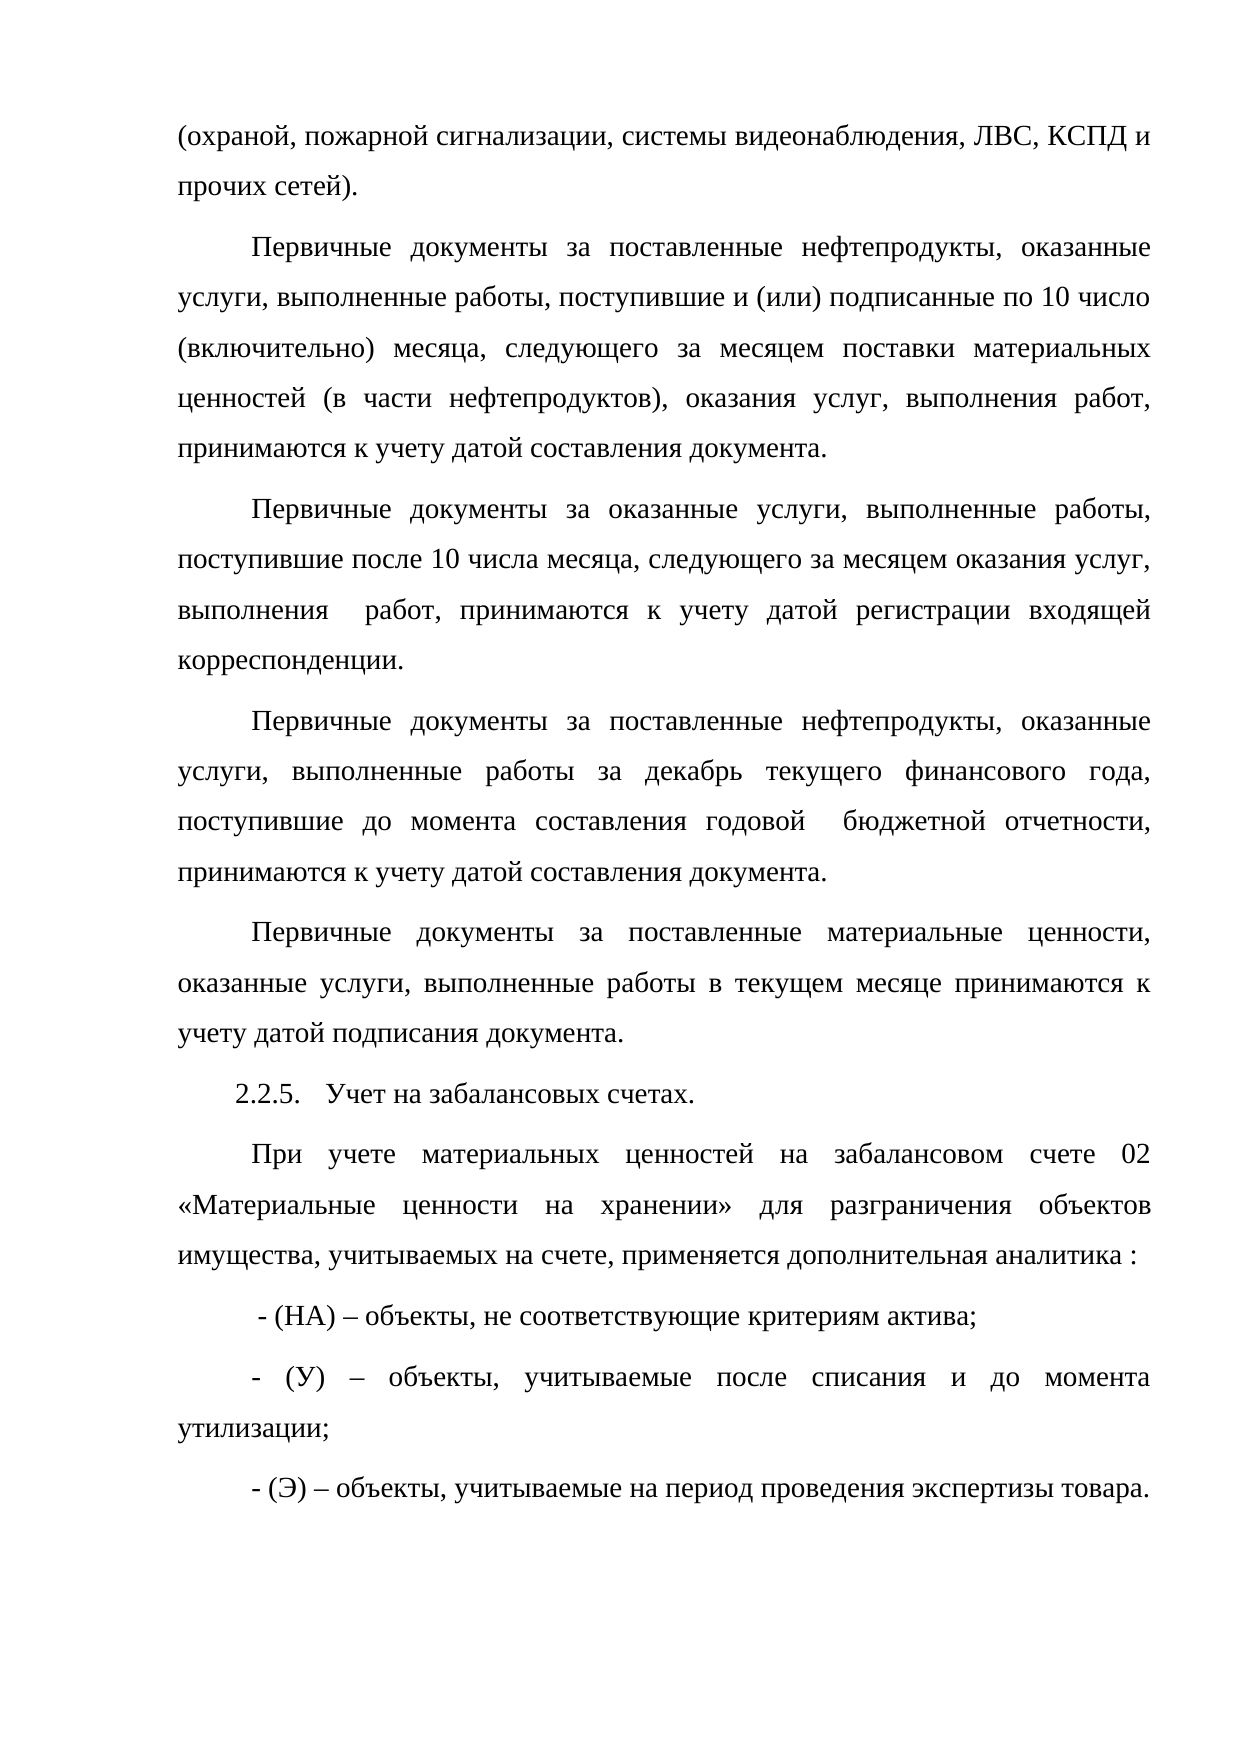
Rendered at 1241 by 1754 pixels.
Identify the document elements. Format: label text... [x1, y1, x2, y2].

list Первичные документы за поставленные материальные ценности, оказанные услуги, выполненные работы в текущем месяце принимаются к учету датой подписания документа. [177, 914, 1152, 1049]
list (охраной, пожарной сигнализации, системы видеонаблюдения, ЛВС, КСПД и прочих сетей). [177, 118, 1152, 202]
list При учете материальных ценностей на забалансовом счете 02 «Материальные ценности на хранении» для разграничения объектов имущества, учитываемых на счете, применяется дополнительная аналитика : [177, 1137, 1152, 1271]
list - (Э) – объекты, учитываемые на период проведения экспертизы товара. [177, 1470, 1152, 1504]
list - (У) – объекты, учитываемые после списания и до момента утилизации; [177, 1359, 1152, 1443]
list Учет на забалансовых счетах. [177, 1076, 1152, 1109]
list Первичные документы за поставленные нефтепродукты, оказанные услуги, выполненные работы, поступившие и (или) подписанные по 10 число (включительно) месяца, следующего за месяцем поставки материальных ценностей (в части нефтепродуктов), оказания услуг, выполнения работ, принимаются к учету датой составления документа. [177, 229, 1152, 464]
list - (НА) – объекты, не соответствующие критериям актива; [177, 1298, 1152, 1332]
list Первичные документы за оказанные услуги, выполненные работы, поступившие после 10 числа месяца, следующего за месяцем оказания услуг, выполнения работ, принимаются к учету датой регистрации входящей корреспонденции. [177, 491, 1152, 676]
list Первичные документы за поставленные нефтепродукты, оказанные услуги, выполненные работы за декабрь текущего финансового года, поступившие до момента составления годовой бюджетной отчетности, принимаются к учету датой составления документа. [177, 703, 1152, 887]
